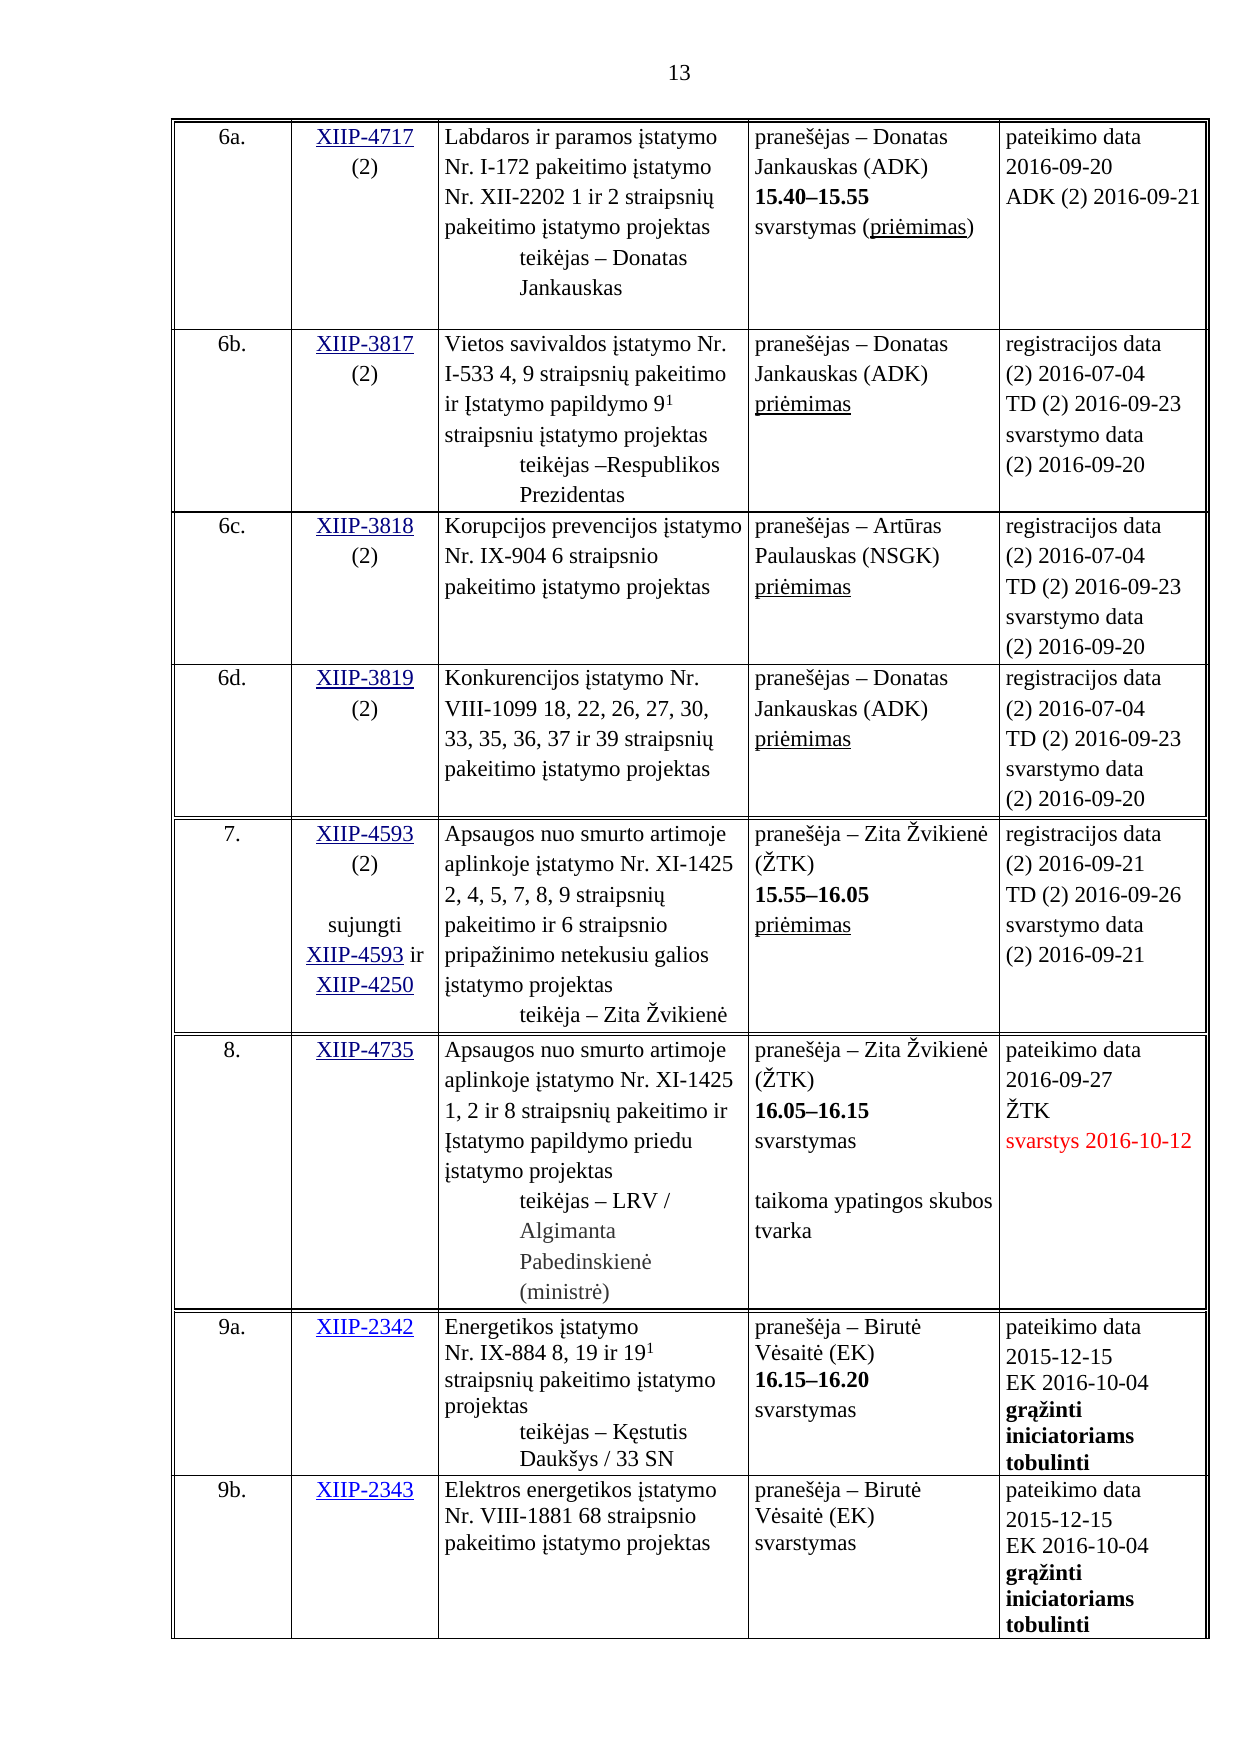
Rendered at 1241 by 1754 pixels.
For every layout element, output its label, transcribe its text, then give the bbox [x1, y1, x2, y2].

table_cell pateikimo data 2015-12-15 EK 2016-10-04 grąžinti iniciatoriams tobulinti [1000, 1476, 1205, 1638]
table_cell XIIP-4593 (2) sujungti XIIP-4593 ir XIIP-4250 [292, 820, 438, 1032]
table_cell 7. [175, 820, 291, 1032]
table_cell pateikimo data 2016-09-27 ŽTK svarstys 2016-10-12 [1000, 1036, 1205, 1308]
table_cell 9a. [175, 1313, 291, 1475]
table_cell XIIP-2342 [292, 1313, 438, 1475]
table_cell pranešėja – Birutė Vėsaitė (EK) svarstymas [749, 1476, 999, 1638]
table_cell 6d. [175, 665, 291, 816]
table_cell XIIP-2343 [292, 1476, 438, 1638]
table_cell pranešėjas – Donatas Jankauskas (ADK) priėmimas [749, 665, 999, 816]
table_cell Konkurencijos įstatymo Nr. VIII-1099 18, 22, 26, 27, 30, 33, 35, 36, 37 ir 39 straipsnių pakeitimo įstatymo projektas [439, 665, 748, 816]
table_cell pranešėjas – Artūras Paulauskas (NSGK) priėmimas [749, 513, 999, 663]
table_cell pranešėjas – Donatas Jankauskas (ADK) priėmimas [749, 330, 999, 511]
table_cell XIIP-4735 [292, 1036, 438, 1308]
table_cell XIIP-3819 (2) [292, 665, 438, 816]
table_cell 6b. [175, 330, 291, 511]
table_cell Vietos savivaldos įstatymo Nr. I-533 4, 9 straipsnių pakeitimo ir Įstatymo papildymo 91 straipsniu įstatymo projektas teikėjas –Respublikos Prezidentas [439, 330, 748, 511]
table_cell registracijos data (2) 2016-07-04 TD (2) 2016-09-23 svarstymo data (2) 2016-09-20 [1000, 513, 1205, 663]
table_cell registracijos data (2) 2016-07-04 TD (2) 2016-09-23 svarstymo data (2) 2016-09-20 [1000, 330, 1205, 511]
table_cell Elektros energetikos įstatymo Nr. VIII-1881 68 straipsnio pakeitimo įstatymo projektas [439, 1476, 748, 1638]
table_cell pateikimo data 2015-12-15 EK 2016-10-04 grąžinti iniciatoriams tobulinti [1000, 1313, 1205, 1475]
table_cell 6a. [175, 123, 291, 329]
table_cell pranešėja – Birutė Vėsaitė (EK) 16.15–16.20 svarstymas [749, 1313, 999, 1475]
table_cell registracijos data (2) 2016-07-04 TD (2) 2016-09-23 svarstymo data (2) 2016-09-20 [1000, 665, 1205, 816]
table_cell Labdaros ir paramos įstatymo Nr. I-172 pakeitimo įstatymo Nr. XII-2202 1 ir 2 straipsnių pakeitimo įstatymo projektas teikėjas – Donatas Jankauskas [439, 123, 748, 329]
table_cell pranešėja – Zita Žvikienė (ŽTK) 16.05–16.15 svarstymas taikoma ypatingos skubos tvarka [749, 1036, 999, 1308]
table_cell 6c. [175, 513, 291, 663]
table_cell XIIP-4717 (2) [292, 123, 438, 329]
table_cell Energetikos įstatymo Nr. IX-884 8, 19 ir 191 straipsnių pakeitimo įstatymo projektas teikėjas – Kęstutis Daukšys / 33 SN [439, 1313, 748, 1475]
table_cell XIIP-3817 (2) [292, 330, 438, 511]
table_cell pranešėja – Zita Žvikienė (ŽTK) 15.55–16.05 priėmimas [749, 820, 999, 1032]
table_cell 9b. [175, 1476, 291, 1638]
table_cell pateikimo data 2016-09-20 ADK (2) 2016-09-21 [1000, 123, 1205, 329]
table_cell registracijos data (2) 2016-09-21 TD (2) 2016-09-26 svarstymo data (2) 2016-09-21 [1000, 820, 1205, 1032]
table_cell 8. [175, 1036, 291, 1308]
table_cell Apsaugos nuo smurto artimoje aplinkoje įstatymo Nr. XI-1425 2, 4, 5, 7, 8, 9 straipsnių pakeitimo ir 6 straipsnio pripažinimo netekusiu galios įstatymo projektas teikėja – Zita Žvikienė [439, 820, 748, 1032]
table_cell pranešėjas – Donatas Jankauskas (ADK) 15.40–15.55 svarstymas (priėmimas) [749, 123, 999, 329]
table_cell Apsaugos nuo smurto artimoje aplinkoje įstatymo Nr. XI-1425 1, 2 ir 8 straipsnių pakeitimo ir Įstatymo papildymo priedu įstatymo projektas teikėjas – LRV / Algimanta Pabedinskienė (ministrė) [439, 1036, 748, 1308]
table_cell XIIP-3818 (2) [292, 513, 438, 663]
table_cell Korupcijos prevencijos įstatymo Nr. IX-904 6 straipsnio pakeitimo įstatymo projektas [439, 513, 748, 663]
